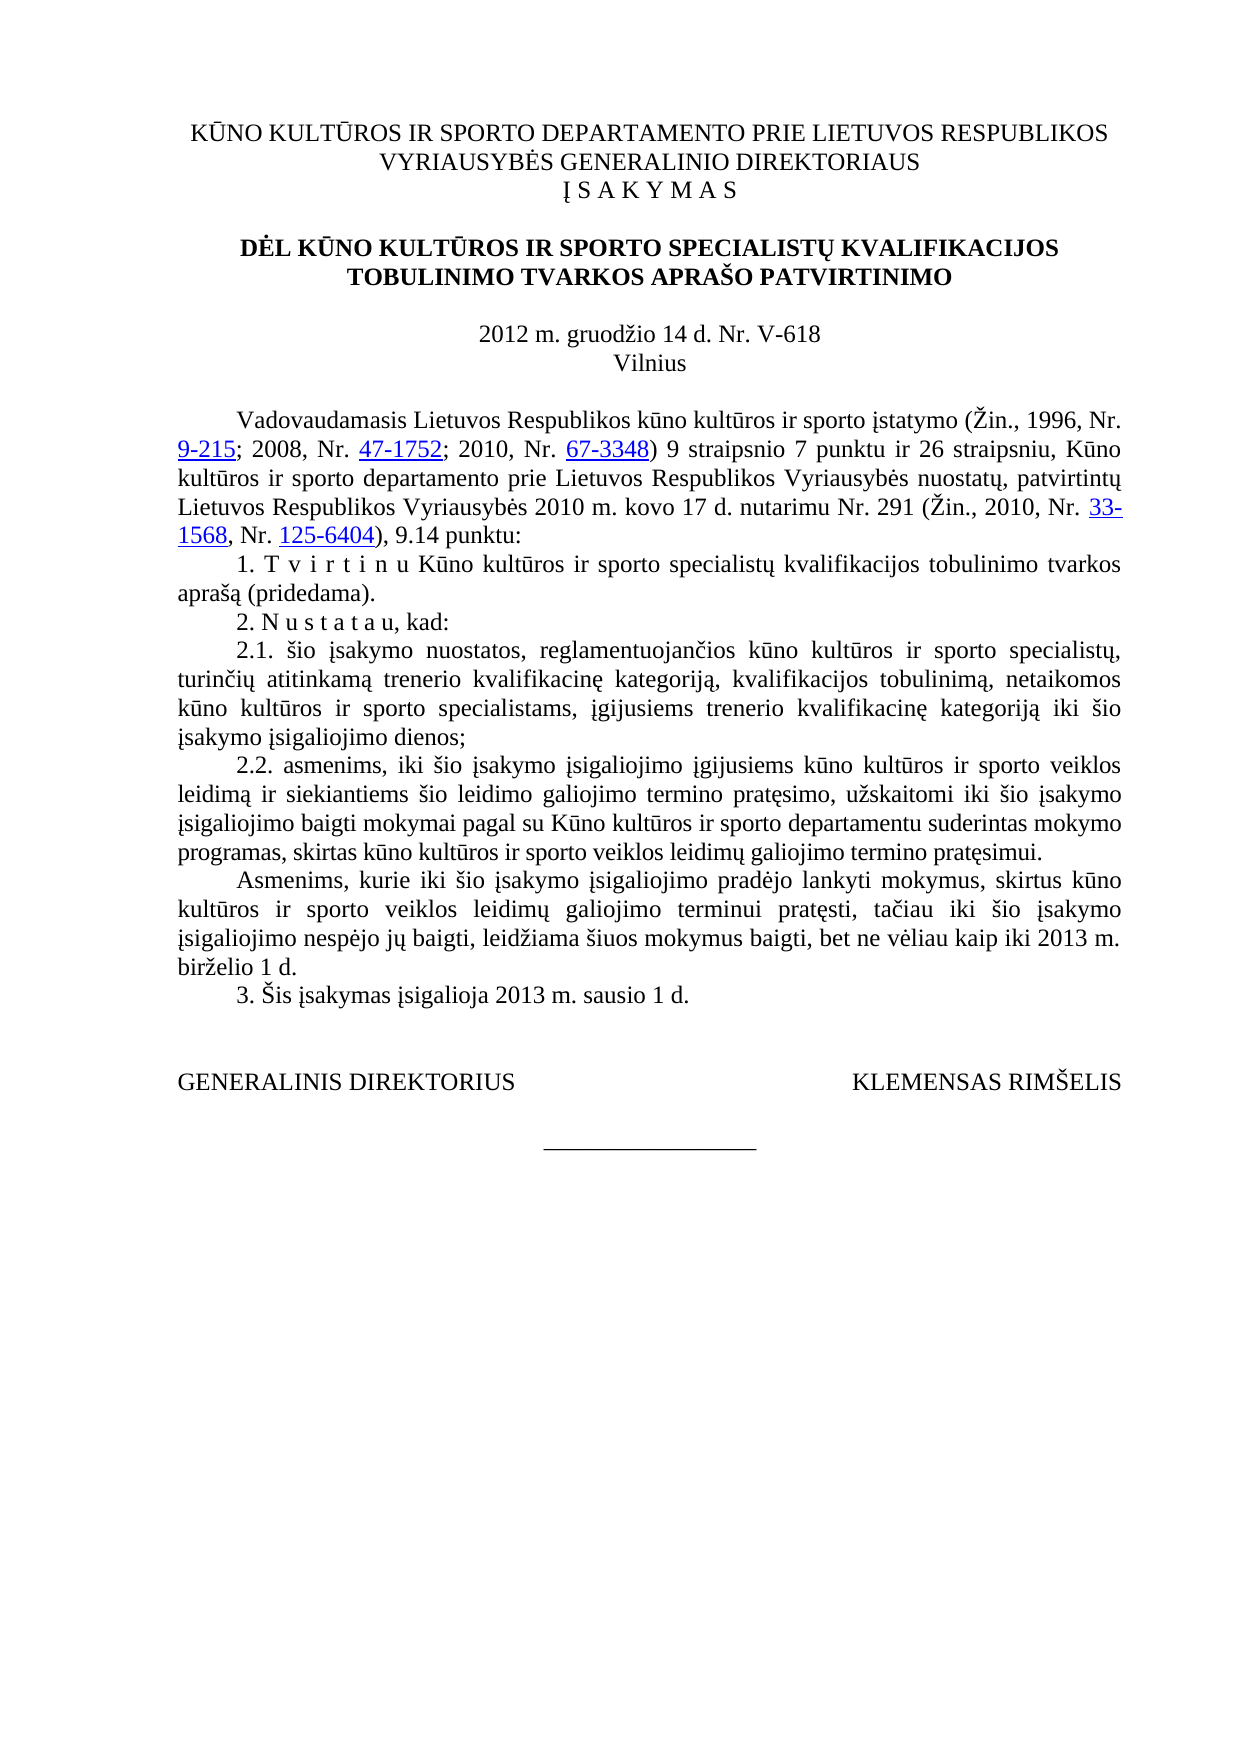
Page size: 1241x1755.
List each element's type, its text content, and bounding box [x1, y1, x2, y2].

text 3. Šis įsakymas įsigalioja 2013 m. sausio 1 d. [177, 981, 1122, 1009]
text _________________ [177, 1124, 1122, 1153]
text KŪNO KULTŪROS IR SPORTO DEPARTAMENTO PRIE LIETUVOS RESPUBLIKOS VYRIAUSYBĖS Generalinio direktoriaus [177, 118, 1122, 176]
text Asmenims, kurie iki šio įsakymo įsigaliojimo pradėjo lankyti mokymus, skirtus kūno kultūros ir sporto veiklos leidimų galiojimo terminui pratęsti, tačiau iki šio įsakymo įsigaliojimo nespėjo jų baigti, leidžiama šiuos mokymus baigti, bet ne vėliau kaip iki 2013 m. birželio 1 d. [177, 866, 1122, 981]
text 2. N u s t a t a u, kad: [177, 607, 1122, 636]
text 1. T v i r t i n u Kūno kultūros ir sporto specialistų kvalifikacijos tobulinimo tvarkos aprašą (pridedama). [177, 549, 1122, 607]
text Generalinis direktorius Klemensas Rimšelis [177, 1067, 1122, 1096]
text 2012 m. gruodžio 14 d. Nr. V-618 [177, 319, 1122, 348]
text Vilnius [177, 348, 1122, 377]
text 2.1. šio įsakymo nuostatos, reglamentuojančios kūno kultūros ir sporto specialistų, turinčių atitinkamą trenerio kvalifikacinę kategoriją, kvalifikacijos tobulinimą, netaikomos kūno kultūros ir sporto specialistams, įgijusiems trenerio kvalifikacinę kategoriją iki šio įsakymo įsigaliojimo dienos; [177, 636, 1122, 751]
text Į s a k y m a s [177, 176, 1122, 204]
text dėl KŪNO KULTŪROS ir SPORTO SPECIALISTŲ KVALIFIKACIJOS TOBULINIMO TVARKOS APRAŠo patvirtinimo [177, 233, 1122, 291]
text 2.2. asmenims, iki šio įsakymo įsigaliojimo įgijusiems kūno kultūros ir sporto veiklos leidimą ir siekiantiems šio leidimo galiojimo termino pratęsimo, užskaitomi iki šio įsakymo įsigaliojimo baigti mokymai pagal su Kūno kultūros ir sporto departamentu suderintas mokymo programas, skirtas kūno kultūros ir sporto veiklos leidimų galiojimo termino pratęsimui. [177, 751, 1122, 866]
text Vadovaudamasis Lietuvos Respublikos kūno kultūros ir sporto įstatymo (Žin., 1996, Nr. 9-215; 2008, Nr. 47-1752; 2010, Nr. 67-3348) 9 straipsnio 7 punktu ir 26 straipsniu, Kūno kultūros ir sporto departamento prie Lietuvos Respublikos Vyriausybės nuostatų, patvirtintų Lietuvos Respublikos Vyriausybės 2010 m. kovo 17 d. nutarimu Nr. 291 (Žin., 2010, Nr. 33-1568, Nr. 125-6404), 9.14 punktu: [177, 406, 1122, 549]
